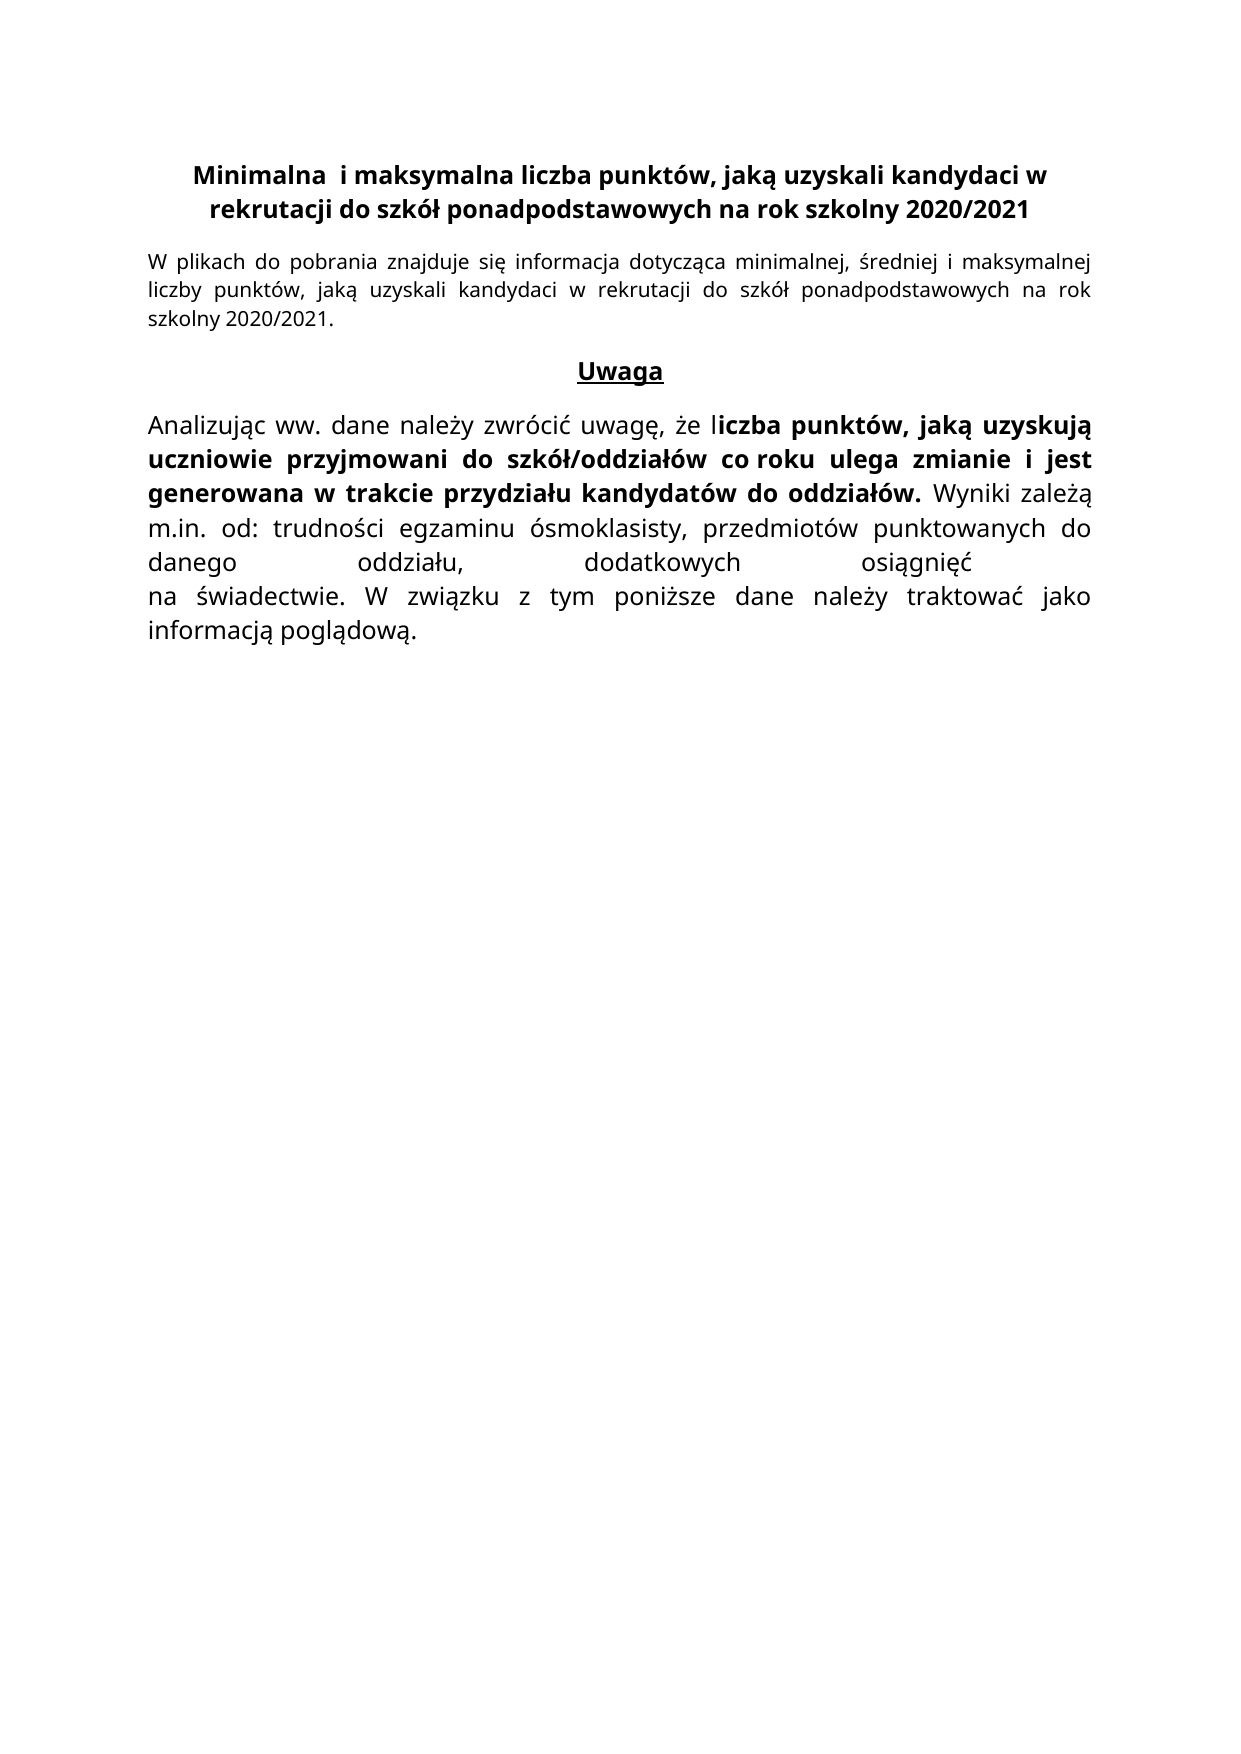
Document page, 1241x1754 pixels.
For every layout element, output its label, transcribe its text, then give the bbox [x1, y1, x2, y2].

text Analizując ww. dane należy zwrócić uwagę, że liczba punktów, jaką uzyskują uczniowie przyjmowani do szkół/oddziałów co roku ulega zmianie i jest generowana w trakcie przydziału kandydatów do oddziałów. Wyniki zależą m.in. od: trudności egzaminu ósmoklasisty, przedmiotów punktowanych do danego oddziału, dodatkowych osiągnięć na świadectwie. W związku z tym poniższe dane należy traktować jako informacją poglądową. [148, 408, 1093, 646]
text Minimalna i maksymalna liczba punktów, jaką uzyskali kandydaci w rekrutacji do szkół ponadpodstawowych na rok szkolny 2020/2021 [148, 158, 1093, 226]
text Uwaga [148, 353, 1093, 387]
text W plikach do pobrania znajduje się informacja dotycząca minimalnej, średniej i maksymalnej liczby punktów, jaką uzyskali kandydaci w rekrutacji do szkół ponadpodstawowych na rok szkolny 2020/2021. [148, 247, 1093, 332]
